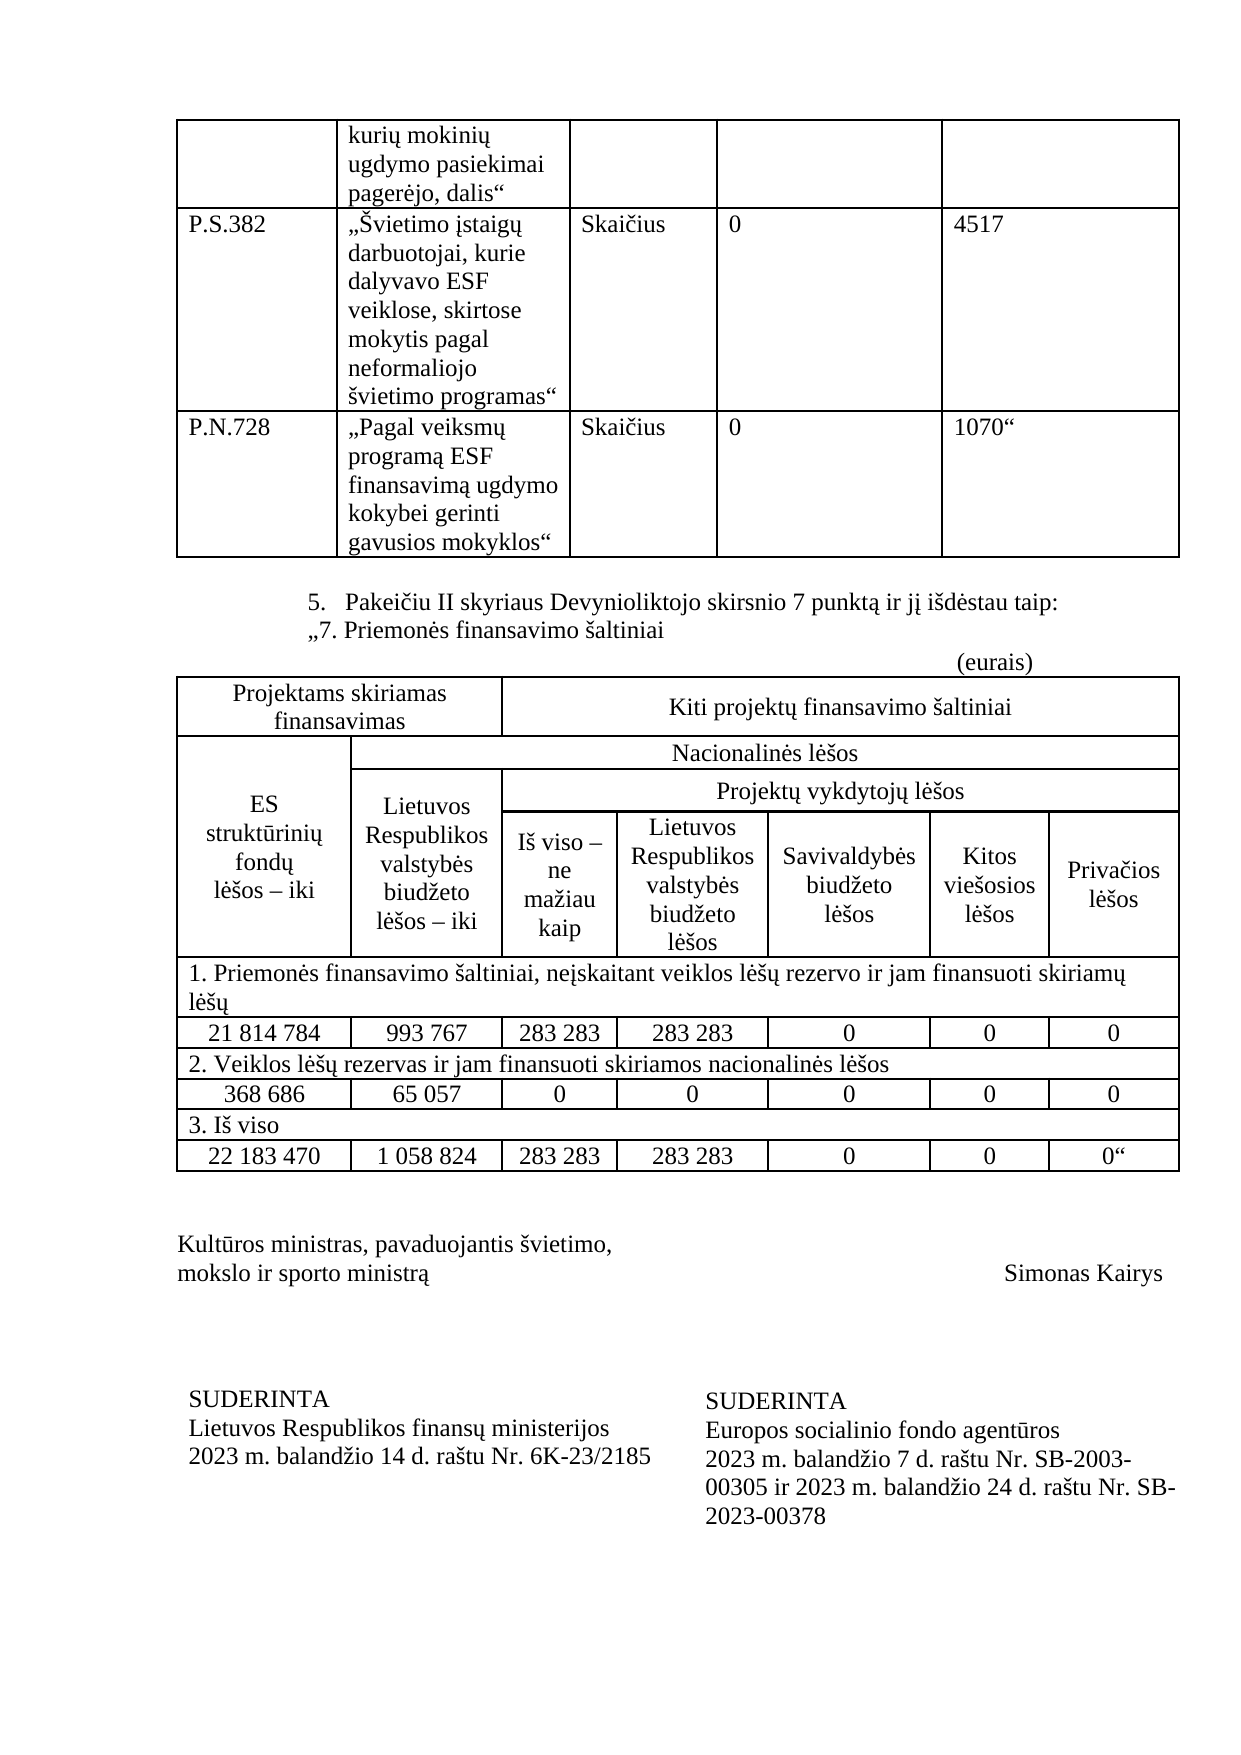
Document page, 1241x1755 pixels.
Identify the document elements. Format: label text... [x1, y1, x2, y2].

table_header Kiti projektų finansavimo šaltiniai [503, 678, 1178, 735]
table_cell 0 [769, 1080, 929, 1108]
table_cell Lietuvos Respublikos valstybės biudžeto lėšos [618, 813, 767, 956]
table_cell 0 [618, 1080, 767, 1108]
table_cell kurių mokinių ugdymo pasiekimai pagerėjo, dalis“ [338, 121, 569, 207]
table_cell 22 183 470 [178, 1141, 350, 1170]
table_header SUDERINTA Lietuvos Respublikos finansų ministerijos 2023 m. balandžio 14 d. raštu Nr. 6K-23/2185 [177, 1355, 694, 1530]
table_cell 0 [718, 412, 941, 556]
table_cell Skaičius [571, 412, 716, 556]
table_cell 368 686 [178, 1080, 350, 1108]
table_cell [718, 121, 941, 207]
table_cell 283 283 [503, 1141, 616, 1170]
table_cell 21 814 784 [178, 1018, 350, 1047]
table_cell 0 [1050, 1080, 1178, 1108]
table_cell 0“ [1050, 1141, 1178, 1170]
table_cell 1 058 824 [352, 1141, 501, 1170]
table_cell Nacionalinės lėšos [352, 737, 1178, 768]
table_cell „Pagal veiksmų programą ESF finansavimą ugdymo kokybei gerinti gavusios mokyklos“ [338, 412, 569, 556]
table_cell ES struktūrinių fondų lėšos – iki [178, 737, 350, 956]
text Kultūros ministras, pavaduojantis švietimo, [177, 1229, 1182, 1258]
table_cell 3. Iš viso [178, 1110, 1178, 1139]
table_cell 2. Veiklos lėšų rezervas ir jam finansuoti skiriamos nacionalinės lėšos [178, 1049, 1178, 1077]
table_cell 0 [931, 1080, 1048, 1108]
table_cell 0 [931, 1141, 1048, 1170]
table_cell Projektų vykdytojų lėšos [503, 770, 1178, 810]
text mokslo ir sporto ministrą Simonas Kairys [177, 1258, 1182, 1287]
table_cell 0 [503, 1080, 616, 1108]
table_cell 4517 [943, 209, 1178, 410]
table_cell 0 [718, 209, 941, 410]
table_cell Privačios lėšos [1050, 813, 1178, 956]
table_cell 0 [931, 1018, 1048, 1047]
table_cell 0 [769, 1018, 929, 1047]
table_header Projektams skiriamas finansavimas [178, 678, 501, 735]
table_cell [571, 121, 716, 207]
table_cell 1070“ [943, 412, 1178, 556]
table_cell 65 057 [352, 1080, 501, 1108]
table_cell 1. Priemonės finansavimo šaltiniai, neįskaitant veiklos lėšų rezervo ir jam finansuoti skiriamų lėšų [178, 958, 1178, 1016]
table_cell P.S.382 [178, 209, 336, 410]
table_cell 283 283 [618, 1141, 767, 1170]
table_cell P.N.728 [178, 412, 336, 556]
table_cell Savivaldybės biudžeto lėšos [769, 813, 929, 956]
table_cell [943, 121, 1178, 207]
table_cell 0 [1050, 1018, 1178, 1047]
table_cell 283 283 [503, 1018, 616, 1047]
table_cell 0 [769, 1141, 929, 1170]
table_cell Kitos viešosios lėšos [931, 813, 1048, 956]
text (eurais) [957, 647, 1182, 676]
table_cell Skaičius [571, 209, 716, 410]
table_cell 993 767 [352, 1018, 501, 1047]
table_header SUDERINTA Europos socialinio fondo agentūros 2023 m. balandžio 7 d. raštu Nr. SB-2003-00305 ir 2023 m. balandžio 24 d. raštu Nr. SB-2023-00378 [694, 1355, 1203, 1530]
table_cell „Švietimo įstaigų darbuotojai, kurie dalyvavo ESF veiklose, skirtose mokytis pagal neformaliojo švietimo programas“ [338, 209, 569, 410]
text „7. Priemonės finansavimo šaltiniai [307, 616, 1182, 644]
table_cell 283 283 [618, 1018, 767, 1047]
table_cell Iš viso – ne mažiau kaip [503, 813, 616, 956]
table_cell [178, 121, 336, 207]
text 5. Pakeičiu II skyriaus Devynioliktojo skirsnio 7 punktą ir jį išdėstau taip: [307, 587, 1182, 616]
table_cell Lietuvos Respublikos valstybės biudžeto lėšos – iki [352, 770, 501, 956]
